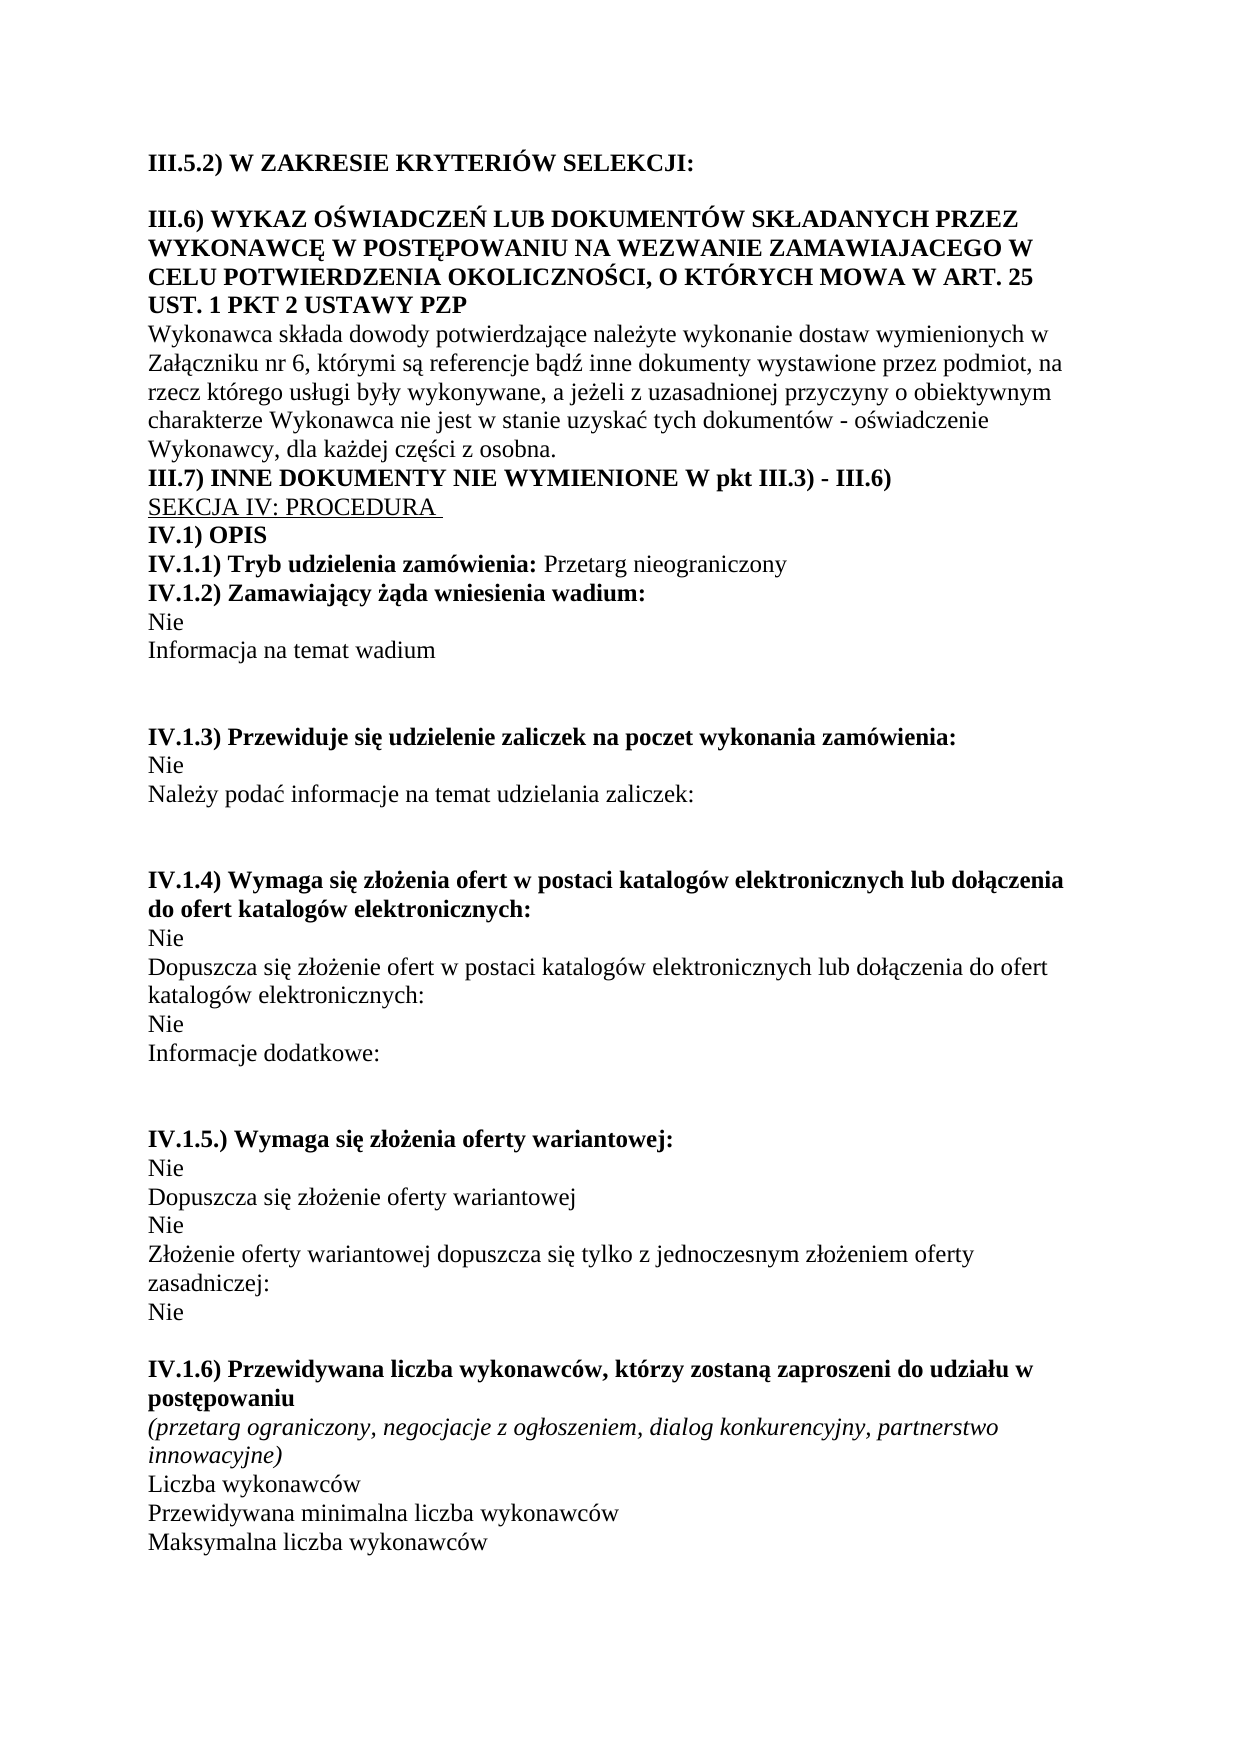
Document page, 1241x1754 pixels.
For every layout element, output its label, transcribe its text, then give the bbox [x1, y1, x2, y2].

text Nie Dopuszcza się złożenie oferty wariantowej Nie Złożenie oferty wariantowej dopuszcza się tylko z jednoczesnym złożeniem oferty zasadniczej: Nie [148, 1153, 1093, 1326]
text IV.1.6) Przewidywana liczba wykonawców, którzy zostaną zaproszeni do udziału w postępowaniu (przetarg ograniczony, negocjacje z ogłoszeniem, dialog konkurencyjny, partnerstwo innowacyjne) [148, 1326, 1093, 1469]
text IV.1.5.) Wymaga się złożenia oferty wariantowej: [148, 1096, 1093, 1153]
text Nie Należy podać informacje na temat udzielania zaliczek: [148, 751, 1093, 837]
text Nie Informacja na temat wadium [148, 607, 1093, 693]
text III.5.2) W ZAKRESIE KRYTERIÓW SELEKCJI: [148, 148, 1093, 204]
text SEKCJA IV: PROCEDURA [148, 492, 1093, 521]
text IV.1.4) Wymaga się złożenia ofert w postaci katalogów elektronicznych lub dołączenia do ofert katalogów elektronicznych: [148, 837, 1093, 923]
text IV.1.3) Przewiduje się udzielenie zaliczek na poczet wykonania zamówienia: [148, 693, 1093, 751]
text III.7) INNE DOKUMENTY NIE WYMIENIONE W pkt III.3) - III.6) [148, 463, 1093, 492]
text Wykonawca składa dowody potwierdzające należyte wykonanie dostaw wymienionych w Załączniku nr 6, którymi są referencje bądź inne dokumenty wystawione przez podmiot, na rzecz którego usługi były wykonywane, a jeżeli z uzasadnionej przyczyny o obiektywnym charakterze Wykonawca nie jest w stanie uzyskać tych dokumentów - oświadczenie Wykonawcy, dla każdej części z osobna. [148, 319, 1093, 463]
text III.6) WYKAZ OŚWIADCZEŃ LUB DOKUMENTÓW SKŁADANYCH PRZEZ WYKONAWCĘ W POSTĘPOWANIU NA WEZWANIE ZAMAWIAJACEGO W CELU POTWIERDZENIA OKOLICZNOŚCI, O KTÓRYCH MOWA W ART. 25 UST. 1 PKT 2 USTAWY PZP [148, 204, 1093, 319]
text Liczba wykonawców Przewidywana minimalna liczba wykonawców Maksymalna liczba wykonawców [148, 1469, 1093, 1556]
text IV.1) OPIS IV.1.1) Tryb udzielenia zamówienia: Przetarg nieograniczony IV.1.2) Zamawiający żąda wniesienia wadium: [148, 521, 1093, 607]
text Nie Dopuszcza się złożenie ofert w postaci katalogów elektronicznych lub dołączenia do ofert katalogów elektronicznych: Nie Informacje dodatkowe: [148, 923, 1093, 1096]
